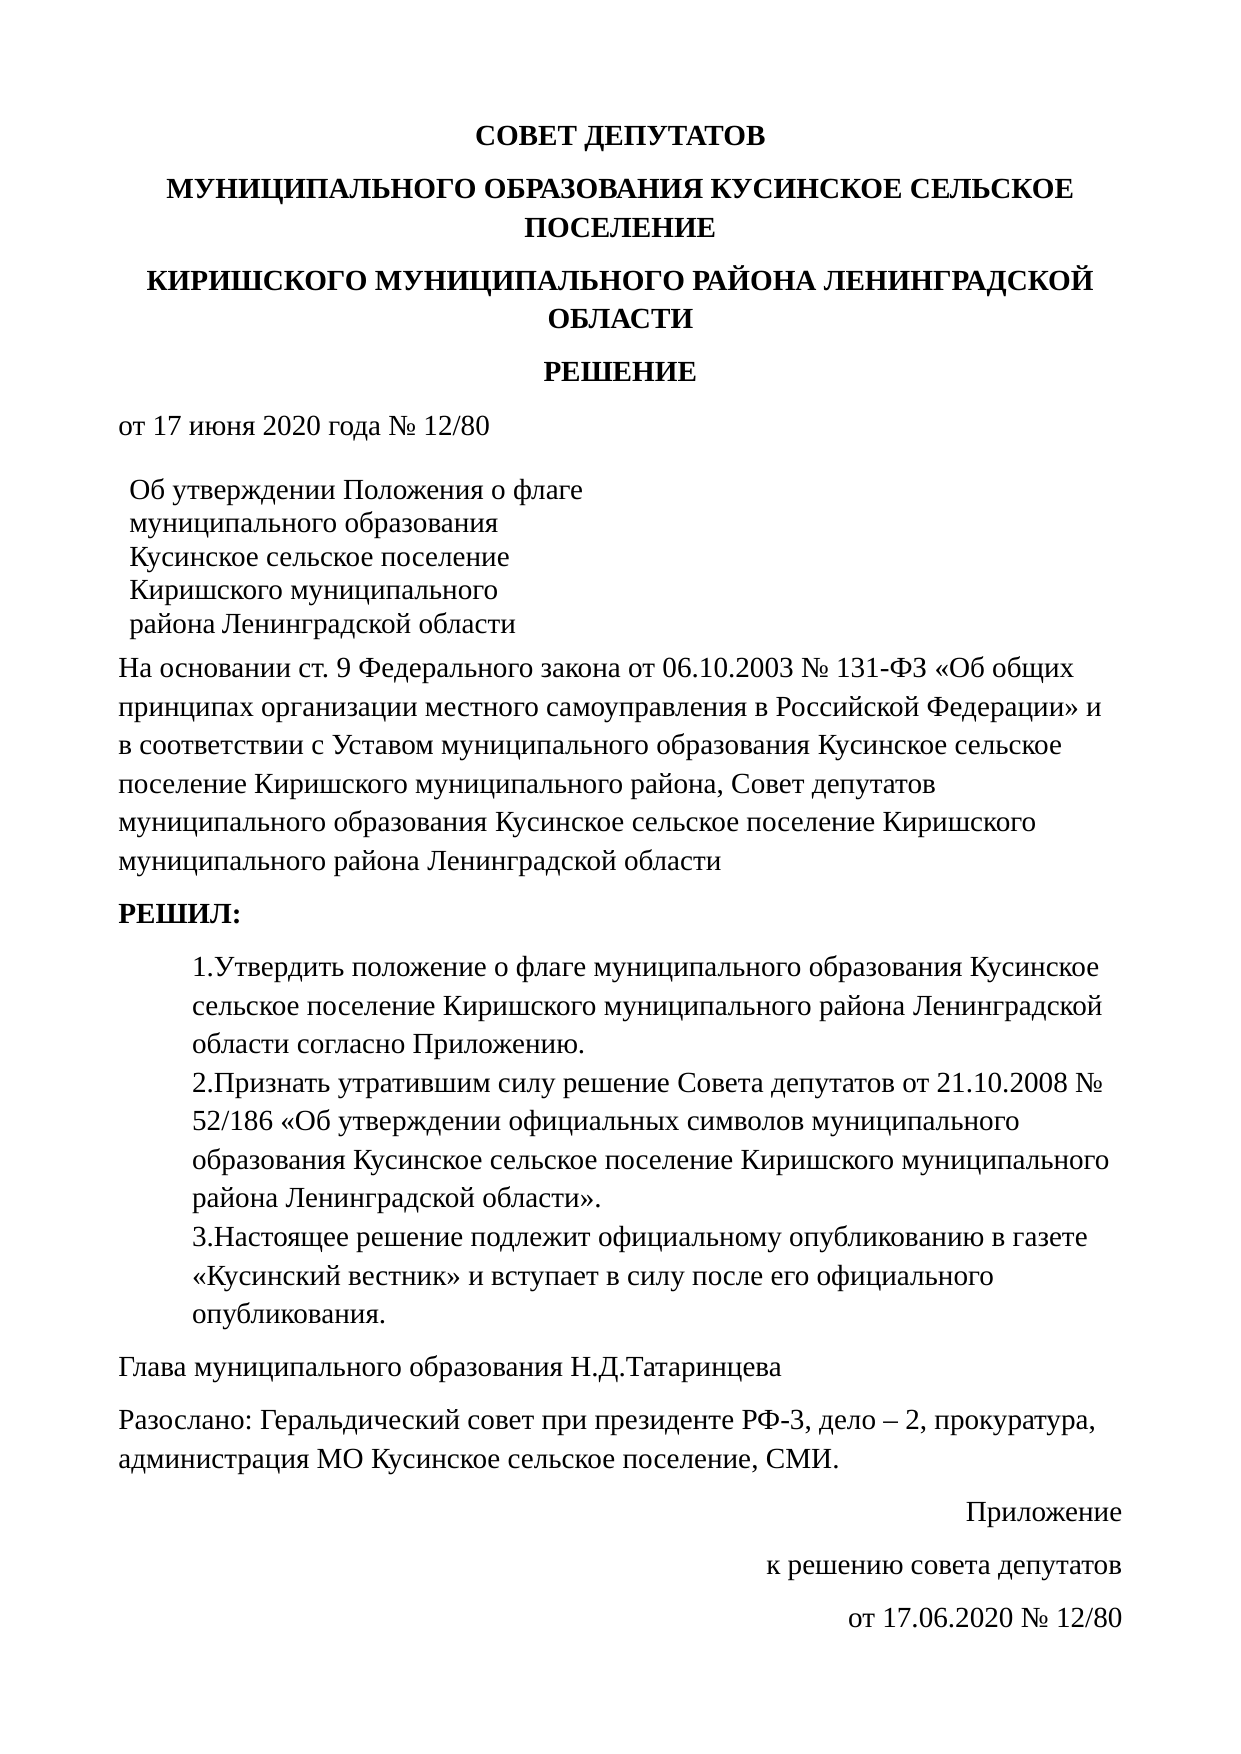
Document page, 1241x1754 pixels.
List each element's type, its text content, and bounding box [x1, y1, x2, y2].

text Приложение [118, 1494, 1122, 1528]
text СОВЕТ ДЕПУТАТОВ [118, 118, 1122, 152]
text На основании ст. 9 Федерального закона от 06.10.2003 № 131-ФЗ «Об общих принципах организации местного самоуправления в Российской Федерации» и в соответствии с Уставом муниципального образования Кусинское сельское поселение Киришского муниципального района, Совет депутатов муниципального образования Кусинское сельское поселение Киришского муниципального района Ленинградской области [118, 650, 1122, 877]
list Утвердить положение о флаге муниципального образования Кусинское сельское поселение Киришского муниципального района Ленинградской области согласно Приложению. [118, 949, 1122, 1060]
text РЕШЕНИЕ [118, 354, 1122, 388]
list Настоящее решение подлежит официальному опубликованию в газете «Кусинский вестник» и вступает в силу после его официального опубликования. [118, 1219, 1122, 1330]
text КИРИШСКОГО МУНИЦИПАЛЬНОГО РАЙОНА ЛЕНИНГРАДСКОЙ ОБЛАСТИ [118, 263, 1122, 335]
table_header [623, 461, 1115, 650]
text Глава муниципального образования Н.Д.Татаринцева [118, 1349, 1122, 1383]
text Разослано: Геральдический совет при президенте РФ-3, дело – 2, прокуратура, администрация МО Кусинское сельское поселение, СМИ. [118, 1402, 1122, 1474]
table_header Об утверждении Положения о флаге муниципального образования Кусинское сельское поселение Киришского муниципального района Ленинградской области [118, 461, 623, 650]
text РЕШИЛ: [118, 896, 1122, 930]
text к решению совета депутатов [118, 1547, 1122, 1581]
text от 17.06.2020 № 12/80 [118, 1600, 1122, 1634]
text от 17 июня 2020 года № 12/80 [118, 408, 1122, 441]
list Признать утратившим силу решение Совета депутатов от 21.10.2008 № 52/186 «Об утверждении официальных символов муниципального образования Кусинское сельское поселение Киришского муниципального района Ленинградской области». [118, 1065, 1122, 1214]
text МУНИЦИПАЛЬНОГО ОБРАЗОВАНИЯ КУСИНСКОЕ СЕЛЬСКОЕ ПОСЕЛЕНИЕ [118, 171, 1122, 243]
